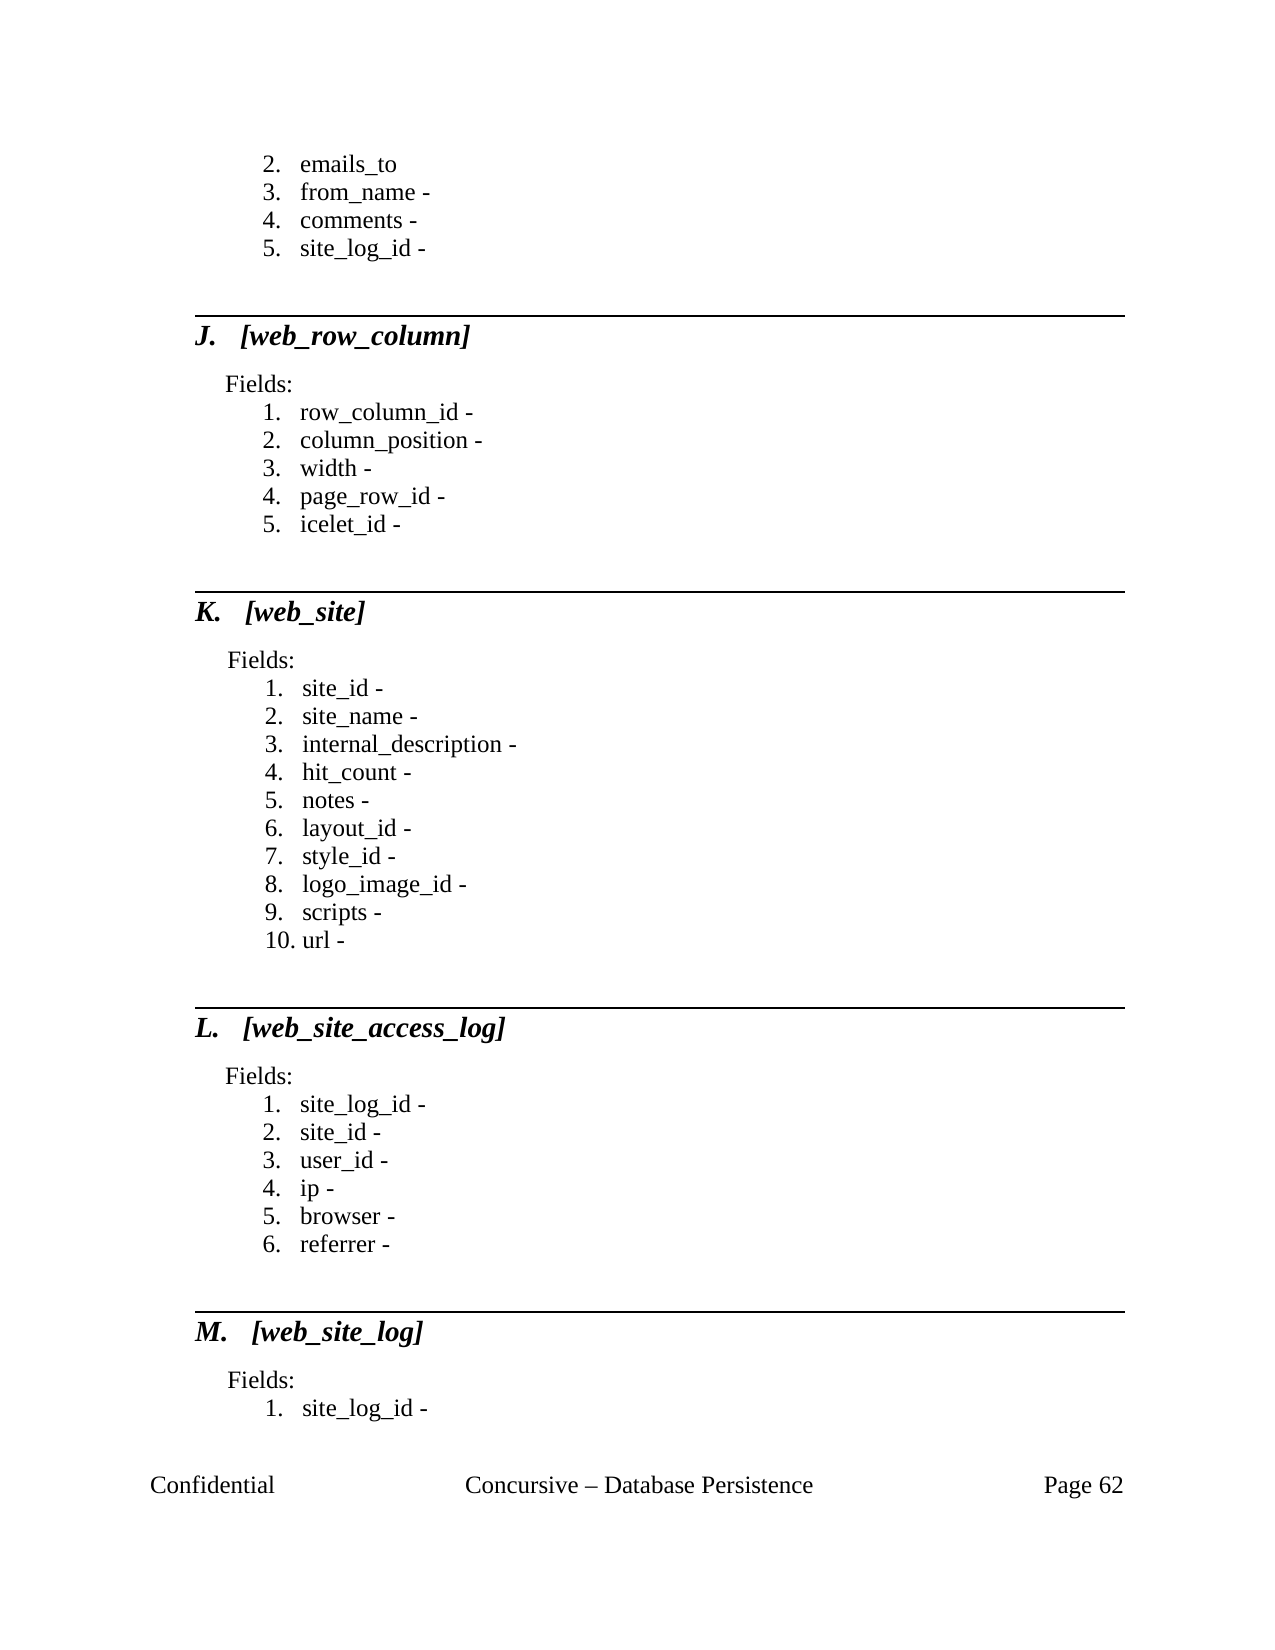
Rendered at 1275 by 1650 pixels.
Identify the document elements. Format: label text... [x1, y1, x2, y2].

list internal_description - [264, 730, 1125, 758]
text Fields: [227, 646, 1125, 674]
list icelet_id - [262, 510, 1125, 538]
text Fields: [225, 1062, 1125, 1090]
list logo_image_id - [264, 870, 1125, 898]
list referrer - [262, 1230, 1125, 1258]
list browser - [262, 1202, 1125, 1230]
list width - [262, 454, 1125, 482]
list emails_to [262, 150, 1125, 178]
list site_name - [264, 702, 1125, 730]
list page_row_id - [262, 482, 1125, 510]
list site_log_id - [262, 1090, 1125, 1118]
list site_log_id - [262, 234, 1125, 262]
list site_id - [262, 1118, 1125, 1146]
list scripts - [264, 898, 1125, 926]
subtitle [web_site] [195, 593, 1125, 627]
list hit_count - [264, 758, 1125, 786]
list column_position - [262, 426, 1125, 454]
subtitle [web_site_log] [195, 1313, 1125, 1347]
list user_id - [262, 1146, 1125, 1174]
list site_log_id - [264, 1394, 1125, 1422]
list url - [264, 926, 1125, 954]
text Fields: [225, 370, 1125, 398]
list site_id - [264, 674, 1125, 702]
text Fields: [227, 1366, 1125, 1394]
list ip - [262, 1174, 1125, 1202]
list layout_id - [264, 814, 1125, 842]
list from_name - [262, 178, 1125, 206]
list row_column_id - [262, 398, 1125, 426]
subtitle [web_site_access_log] [195, 1009, 1125, 1043]
list style_id - [264, 842, 1125, 870]
list comments - [262, 206, 1125, 234]
list notes - [264, 786, 1125, 814]
subtitle [web_row_column] [195, 317, 1125, 352]
